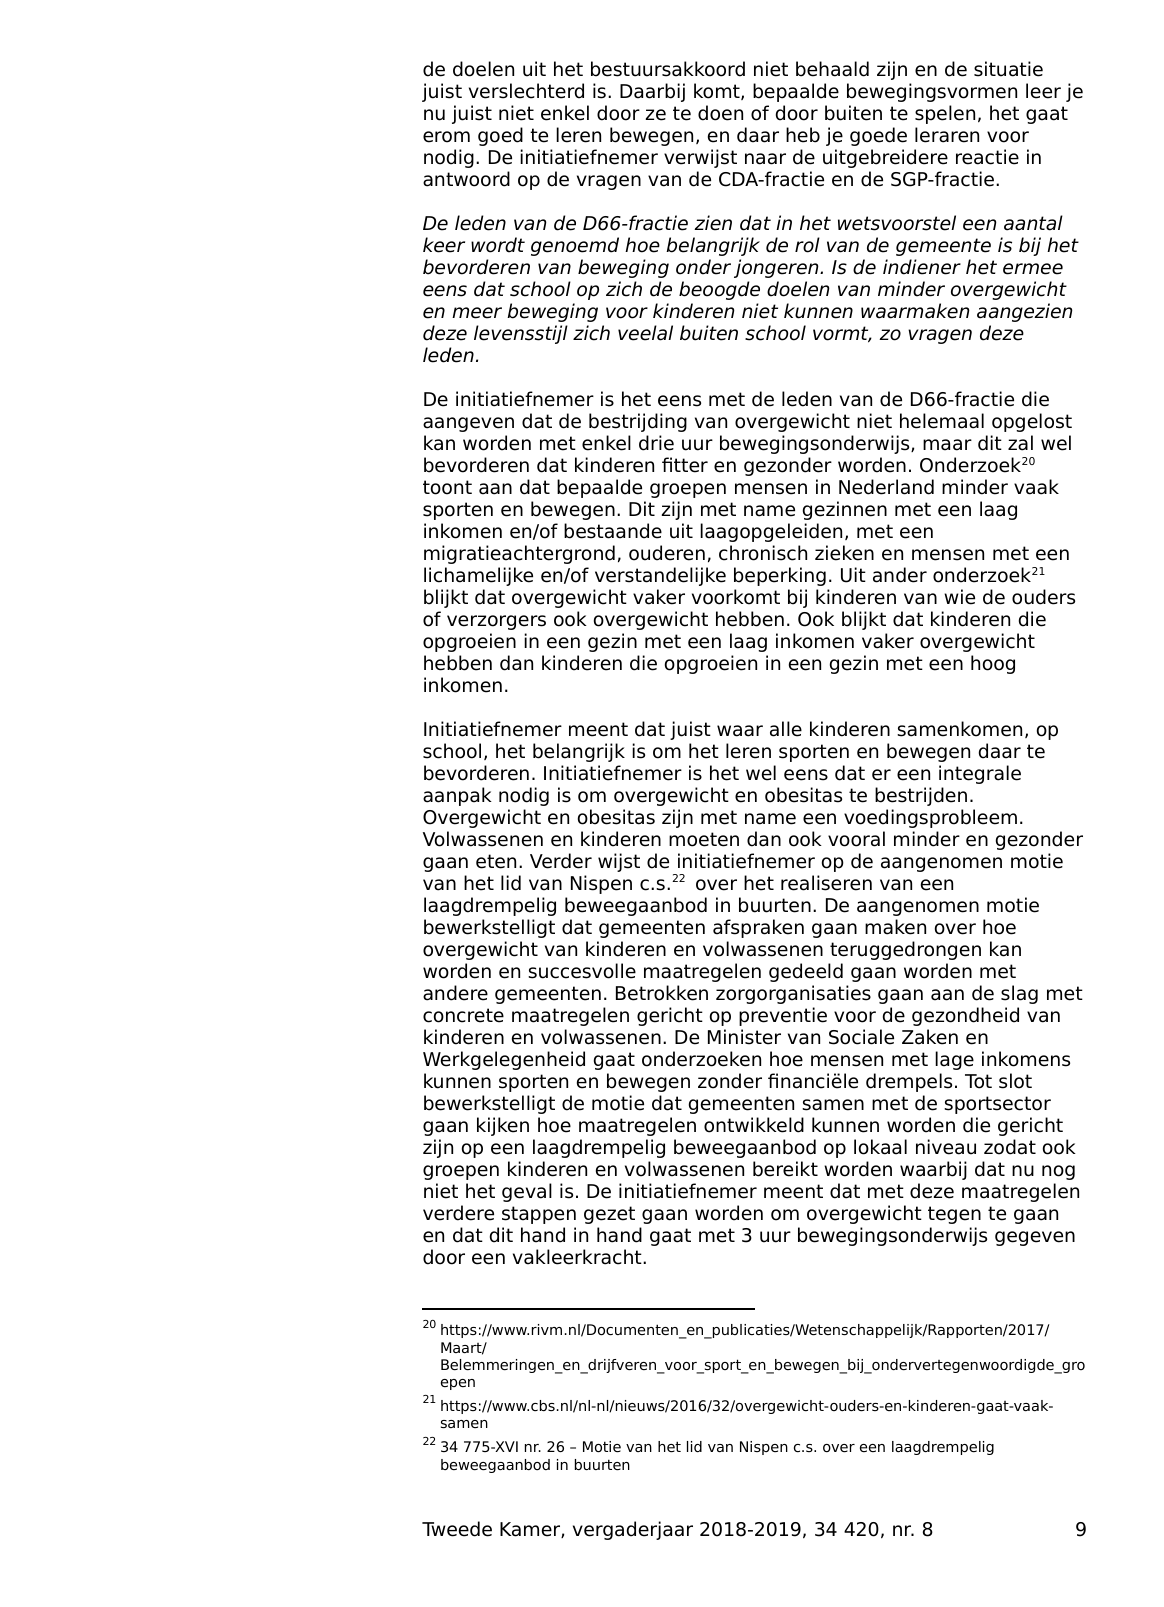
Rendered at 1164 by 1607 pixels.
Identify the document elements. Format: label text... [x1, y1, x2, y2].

text https://www.rivm.nl/Documenten_en_publicaties/Wetenschappelijk/Rapporten/2017/Maart/Belemmeringen_en_drijfveren_voor_sport_en_bewegen_bij_ondervertegenwoordigde_groepen [422, 1318, 1087, 1391]
text 34 775-XVI nr. 26 – Motie van het lid van Nispen c.s. over een laagdrempelig beweegaanbod in buurten [422, 1435, 1087, 1474]
text De leden van de D66-fractie zien dat in het wetsvoorstel een aantal keer wordt genoemd hoe belangrijk de rol van de gemeente is bij het bevorderen van beweging onder jongeren. Is de indiener het ermee eens dat school op zich de beoogde doelen van minder overgewicht en meer beweging voor kinderen niet kunnen waarmaken aangezien deze levensstijl zich veelal buiten school vormt, zo vragen deze leden. [422, 213, 1087, 367]
text de doelen uit het bestuursakkoord niet behaald zijn en de situatie juist verslechterd is. Daarbij komt, bepaalde bewegingsvormen leer je nu juist niet enkel door ze te doen of door buiten te spelen, het gaat erom goed te leren bewegen, en daar heb je goede leraren voor nodig. De initiatiefnemer verwijst naar de uitgebreidere reactie in antwoord op de vragen van de CDA-fractie en de SGP-fractie. [422, 59, 1087, 191]
text https://www.cbs.nl/nl-nl/nieuws/2016/32/overgewicht-ouders-en-kinderen-gaat-vaak-samen [422, 1393, 1087, 1432]
text Initiatiefnemer meent dat juist waar alle kinderen samenkomen, op school, het belangrijk is om het leren sporten en bewegen daar te bevorderen. Initiatiefnemer is het wel eens dat er een integrale aanpak nodig is om overgewicht en obesitas te bestrijden. Overgewicht en obesitas zijn met name een voedingsprobleem. Volwassenen en kinderen moeten dan ook vooral minder en gezonder gaan eten. Verder wijst de initiatiefnemer op de aangenomen motie van het lid van Nispen c.s. over het realiseren van een laagdrempelig beweegaanbod in buurten. De aangenomen motie bewerkstelligt dat gemeenten afspraken gaan maken over hoe overgewicht van kinderen en volwassenen teruggedrongen kan worden en succesvolle maatregelen gedeeld gaan worden met andere gemeenten. Betrokken zorgorganisaties gaan aan de slag met concrete maatregelen gericht op preventie voor de gezondheid van kinderen en volwassenen. De Minister van Sociale Zaken en Werkgelegenheid gaat onderzoeken hoe mensen met lage inkomens kunnen sporten en bewegen zonder financiële drempels. Tot slot bewerkstelligt de motie dat gemeenten samen met de sportsector gaan kijken hoe maatregelen ontwikkeld kunnen worden die gericht zijn op een laagdrempelig beweegaanbod op lokaal niveau zodat ook groepen kinderen en volwassenen bereikt worden waarbij dat nu nog niet het geval is. De initiatiefnemer meent dat met deze maatregelen verdere stappen gezet gaan worden om overgewicht tegen te gaan en dat dit hand in hand gaat met 3 uur bewegingsonderwijs gegeven door een vakleerkracht. [422, 719, 1087, 1268]
text De initiatiefnemer is het eens met de leden van de D66-fractie die aangeven dat de bestrijding van overgewicht niet helemaal opgelost kan worden met enkel drie uur bewegingsonderwijs, maar dit zal wel bevorderen dat kinderen fitter en gezonder worden. Onderzoek toont aan dat bepaalde groepen mensen in Nederland minder vaak sporten en bewegen. Dit zijn met name gezinnen met een laag inkomen en/of bestaande uit laagopgeleiden, met een migratieachtergrond, ouderen, chronisch zieken en mensen met een lichamelijke en/of verstandelijke beperking. Uit ander onderzoek blijkt dat overgewicht vaker voorkomt bij kinderen van wie de ouders of verzorgers ook overgewicht hebben. Ook blijkt dat kinderen die opgroeien in een gezin met een laag inkomen vaker overgewicht hebben dan kinderen die opgroeien in een gezin met een hoog inkomen. [422, 389, 1087, 697]
